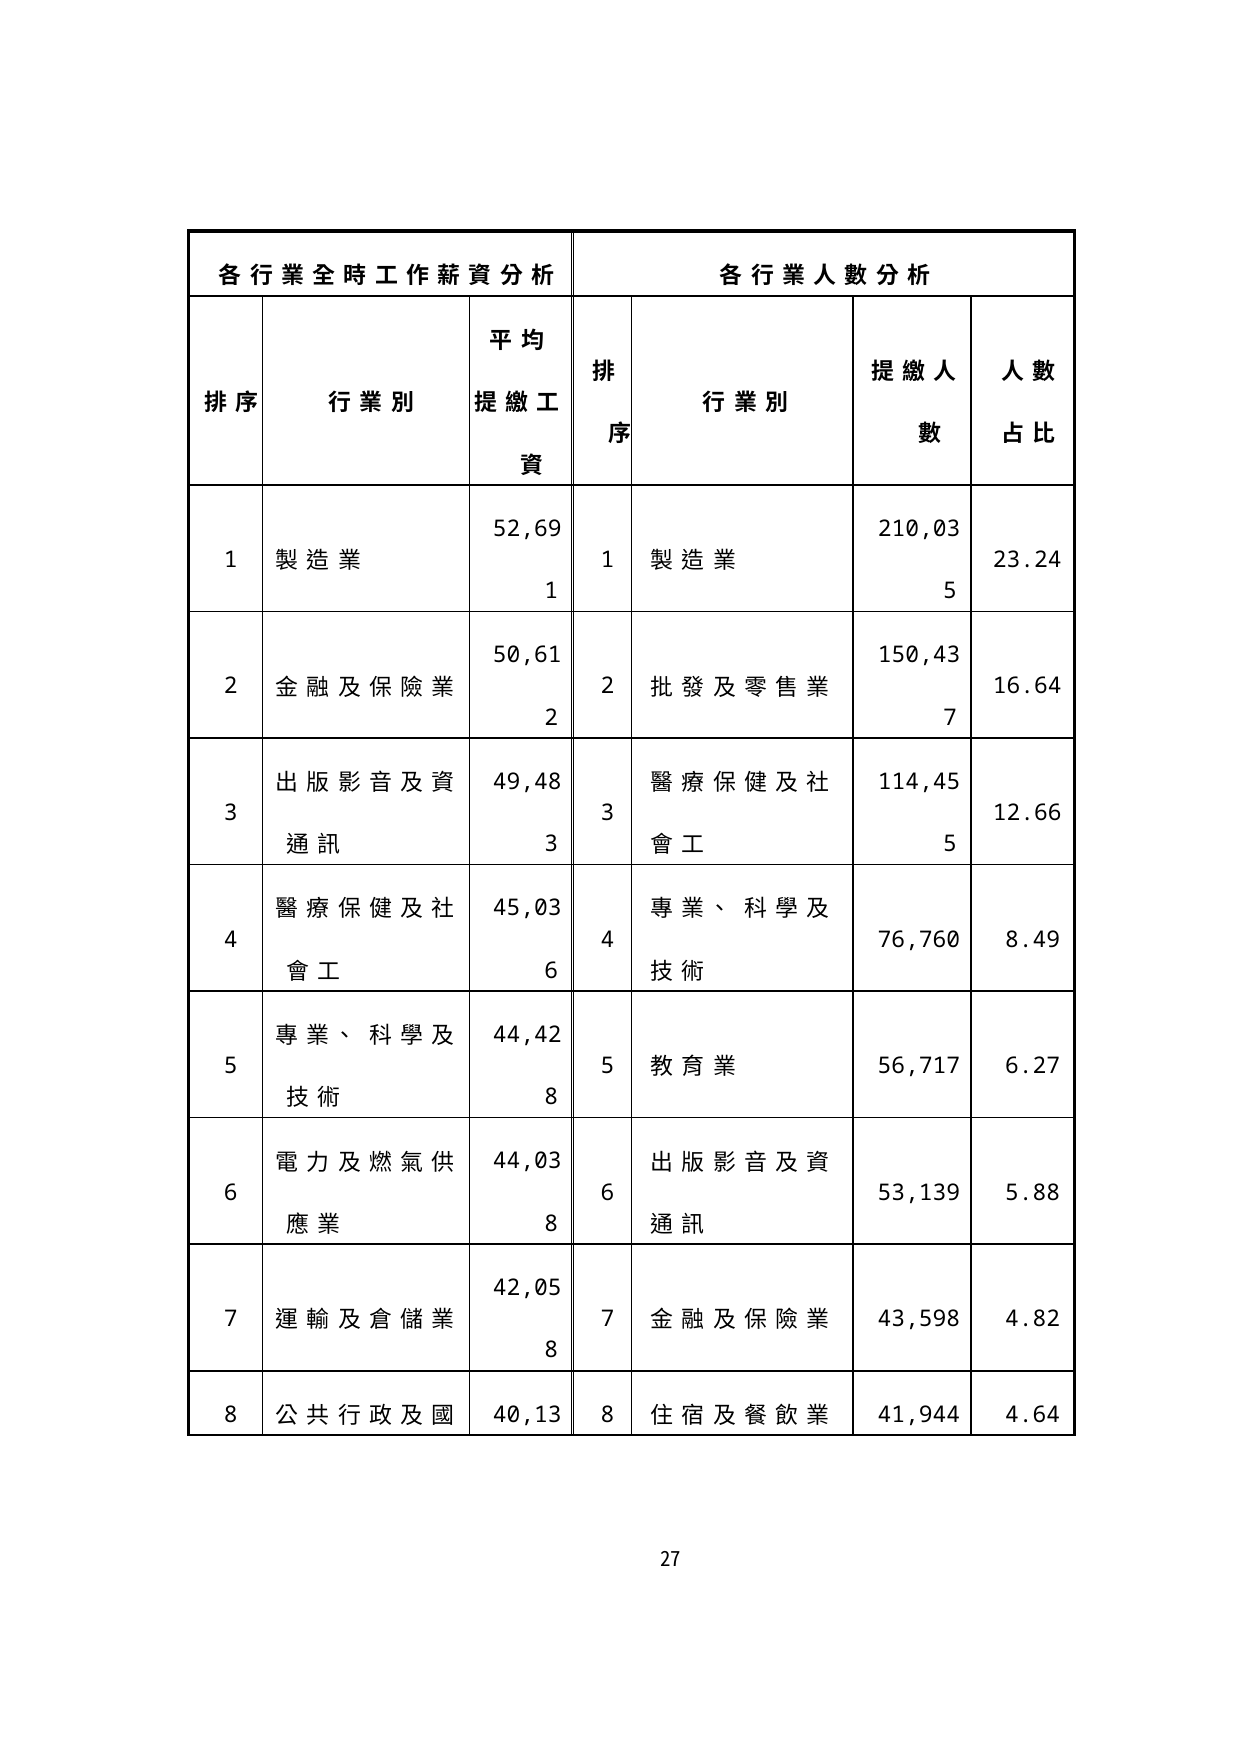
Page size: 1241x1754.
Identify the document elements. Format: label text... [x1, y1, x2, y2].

table_cell 批發及零售業 [632, 612, 852, 737]
table_header 各行業人數分析 [574, 233, 1073, 295]
table_cell 2 [574, 612, 631, 737]
table_cell 50,612 [470, 612, 571, 737]
table_cell 製造業 [632, 486, 852, 611]
table_cell 5 [190, 992, 262, 1117]
table_cell 45,036 [470, 865, 571, 990]
table_cell 醫療保健及社會工 [632, 739, 852, 864]
table_cell 56,717 [854, 992, 970, 1117]
table_cell 4 [190, 865, 262, 990]
table_cell 3 [574, 739, 631, 864]
table_cell 7 [190, 1245, 262, 1370]
table_cell 出版影音及資通訊 [263, 739, 469, 864]
table_cell 8.49 [972, 865, 1073, 990]
table_cell 專業、科學及技術 [263, 992, 469, 1117]
table_cell 平均 提繳工資 [470, 297, 571, 484]
table_cell 住宿及餐飲業 [632, 1372, 852, 1434]
table_cell 製造業 [263, 486, 469, 611]
table_cell 7 [574, 1245, 631, 1370]
table_cell 專業、科學及技術 [632, 865, 852, 990]
table_cell 公共行政及國 [263, 1372, 469, 1434]
table_cell 1 [190, 486, 262, 611]
table_cell 8 [190, 1372, 262, 1434]
table_cell 40,13 [470, 1372, 571, 1434]
table_cell 6 [190, 1118, 262, 1243]
table_cell 5 [574, 992, 631, 1117]
table_cell 排序 [574, 297, 631, 484]
table_cell 行業別 [632, 297, 852, 484]
table_header 各行業全時工作薪資分析 [190, 233, 571, 295]
table_cell 1 [574, 486, 631, 611]
table_cell 44,038 [470, 1118, 571, 1243]
table_cell 53,139 [854, 1118, 970, 1243]
table_cell 44,428 [470, 992, 571, 1117]
table_cell 教育業 [632, 992, 852, 1117]
table_cell 3 [190, 739, 262, 864]
table_cell 114,455 [854, 739, 970, 864]
table_cell 運輸及倉儲業 [263, 1245, 469, 1370]
table_cell 排序 [190, 297, 262, 484]
table_cell 42,058 [470, 1245, 571, 1370]
table_cell 5.88 [972, 1118, 1073, 1243]
table_cell 23.24 [972, 486, 1073, 611]
table_cell 76,760 [854, 865, 970, 990]
table_cell 提繳人數 [854, 297, 970, 484]
table_cell 150,437 [854, 612, 970, 737]
table_cell 43,598 [854, 1245, 970, 1370]
table_cell 12.66 [972, 739, 1073, 864]
table_cell 醫療保健及社會工 [263, 865, 469, 990]
table_cell 電力及燃氣供應業 [263, 1118, 469, 1243]
table_cell 16.64 [972, 612, 1073, 737]
table_cell 4.82 [972, 1245, 1073, 1370]
table_cell 出版影音及資通訊 [632, 1118, 852, 1243]
table_cell 6.27 [972, 992, 1073, 1117]
table_cell 金融及保險業 [263, 612, 469, 737]
table_cell 52,691 [470, 486, 571, 611]
table_cell 210,035 [854, 486, 970, 611]
table_cell 49,483 [470, 739, 571, 864]
table_cell 4 [574, 865, 631, 990]
table_cell 人數 占比 [972, 297, 1073, 484]
table_cell 4.64 [972, 1372, 1073, 1434]
table_cell 6 [574, 1118, 631, 1243]
table_cell 金融及保險業 [632, 1245, 852, 1370]
table_cell 8 [574, 1372, 631, 1434]
table_cell 41,944 [854, 1372, 970, 1434]
table_cell 2 [190, 612, 262, 737]
table_cell 行業別 [263, 297, 469, 484]
